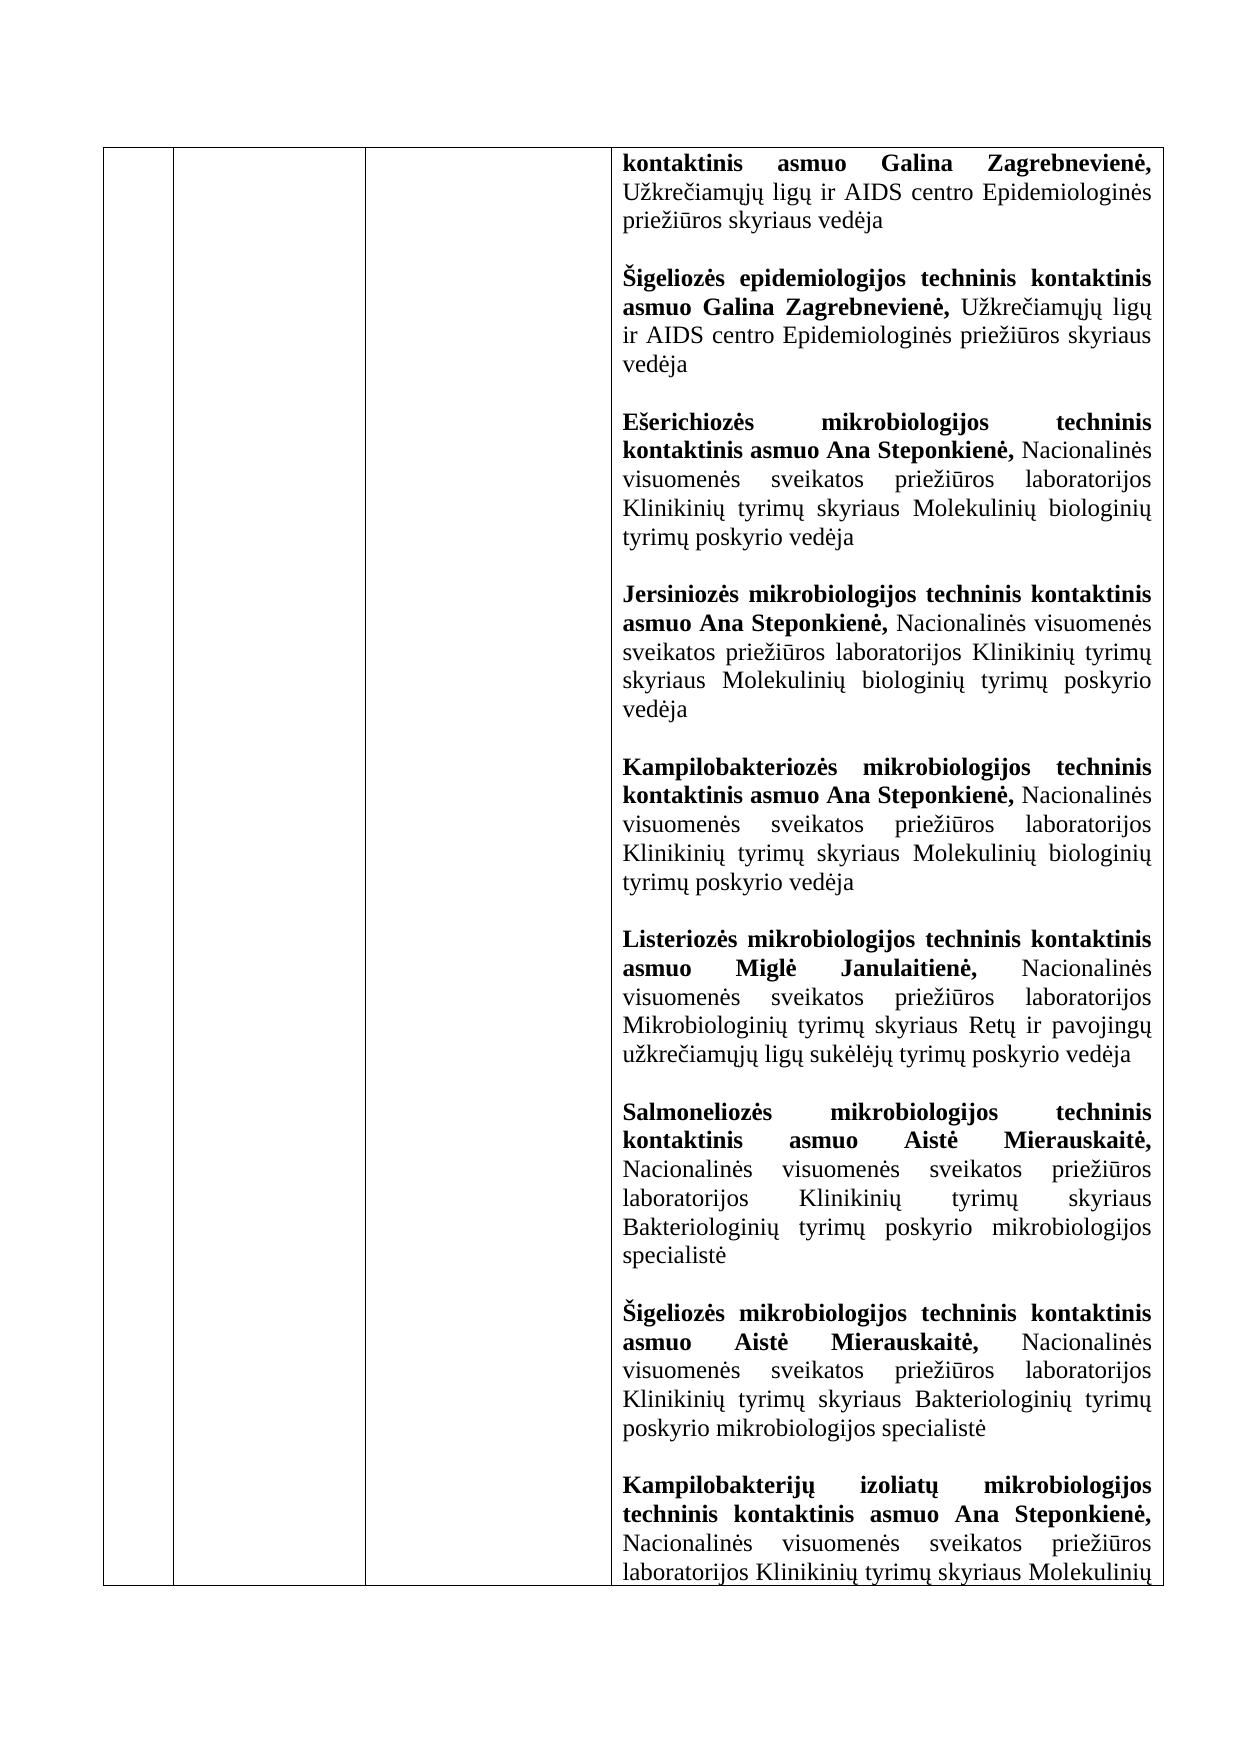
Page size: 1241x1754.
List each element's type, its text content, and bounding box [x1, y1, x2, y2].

table_cell [104, 148, 173, 1585]
table_cell [366, 148, 611, 1585]
table_cell kontaktinis asmuo Galina Zagrebnevienė, Užkrečiamųjų ligų ir AIDS centro Epidemiologinės priežiūros skyriaus vedėja Šigeliozės epidemiologijos techninis kontaktinis asmuo Galina Zagrebnevienė, Užkrečiamųjų ligų ir AIDS centro Epidemiologinės priežiūros skyriaus vedėja Ešerichiozės mikrobiologijos techninis kontaktinis asmuo Ana Steponkienė, Nacionalinės visuomenės sveikatos priežiūros laboratorijos Klinikinių tyrimų skyriaus Molekulinių biologinių tyrimų poskyrio vedėja Jersiniozės mikrobiologijos techninis kontaktinis asmuo Ana Steponkienė, Nacionalinės visuomenės sveikatos priežiūros laboratorijos Klinikinių tyrimų skyriaus Molekulinių biologinių tyrimų poskyrio vedėja Kampilobakteriozės mikrobiologijos techninis kontaktinis asmuo Ana Steponkienė, Nacionalinės visuomenės sveikatos priežiūros laboratorijos Klinikinių tyrimų skyriaus Molekulinių biologinių tyrimų poskyrio vedėja Listeriozės mikrobiologijos techninis kontaktinis asmuo Miglė Janulaitienė, Nacionalinės visuomenės sveikatos priežiūros laboratorijos Mikrobiologinių tyrimų skyriaus Retų ir pavojingų užkrečiamųjų ligų sukėlėjų tyrimų poskyrio vedėja Salmoneliozės mikrobiologijos techninis kontaktinis asmuo Aistė Mierauskaitė, Nacionalinės visuomenės sveikatos priežiūros laboratorijos Klinikinių tyrimų skyriaus Bakteriologinių tyrimų poskyrio mikrobiologijos specialistė Šigeliozės mikrobiologijos techninis kontaktinis asmuo Aistė Mierauskaitė, Nacionalinės visuomenės sveikatos priežiūros laboratorijos Klinikinių tyrimų skyriaus Bakteriologinių tyrimų poskyrio mikrobiologijos specialistė Kampilobakterijų izoliatų mikrobiologijos techninis kontaktinis asmuo Ana Steponkienė, Nacionalinės visuomenės sveikatos priežiūros laboratorijos Klinikinių tyrimų skyriaus Molekulinių [612, 148, 1163, 1585]
table_cell [174, 148, 365, 1585]
